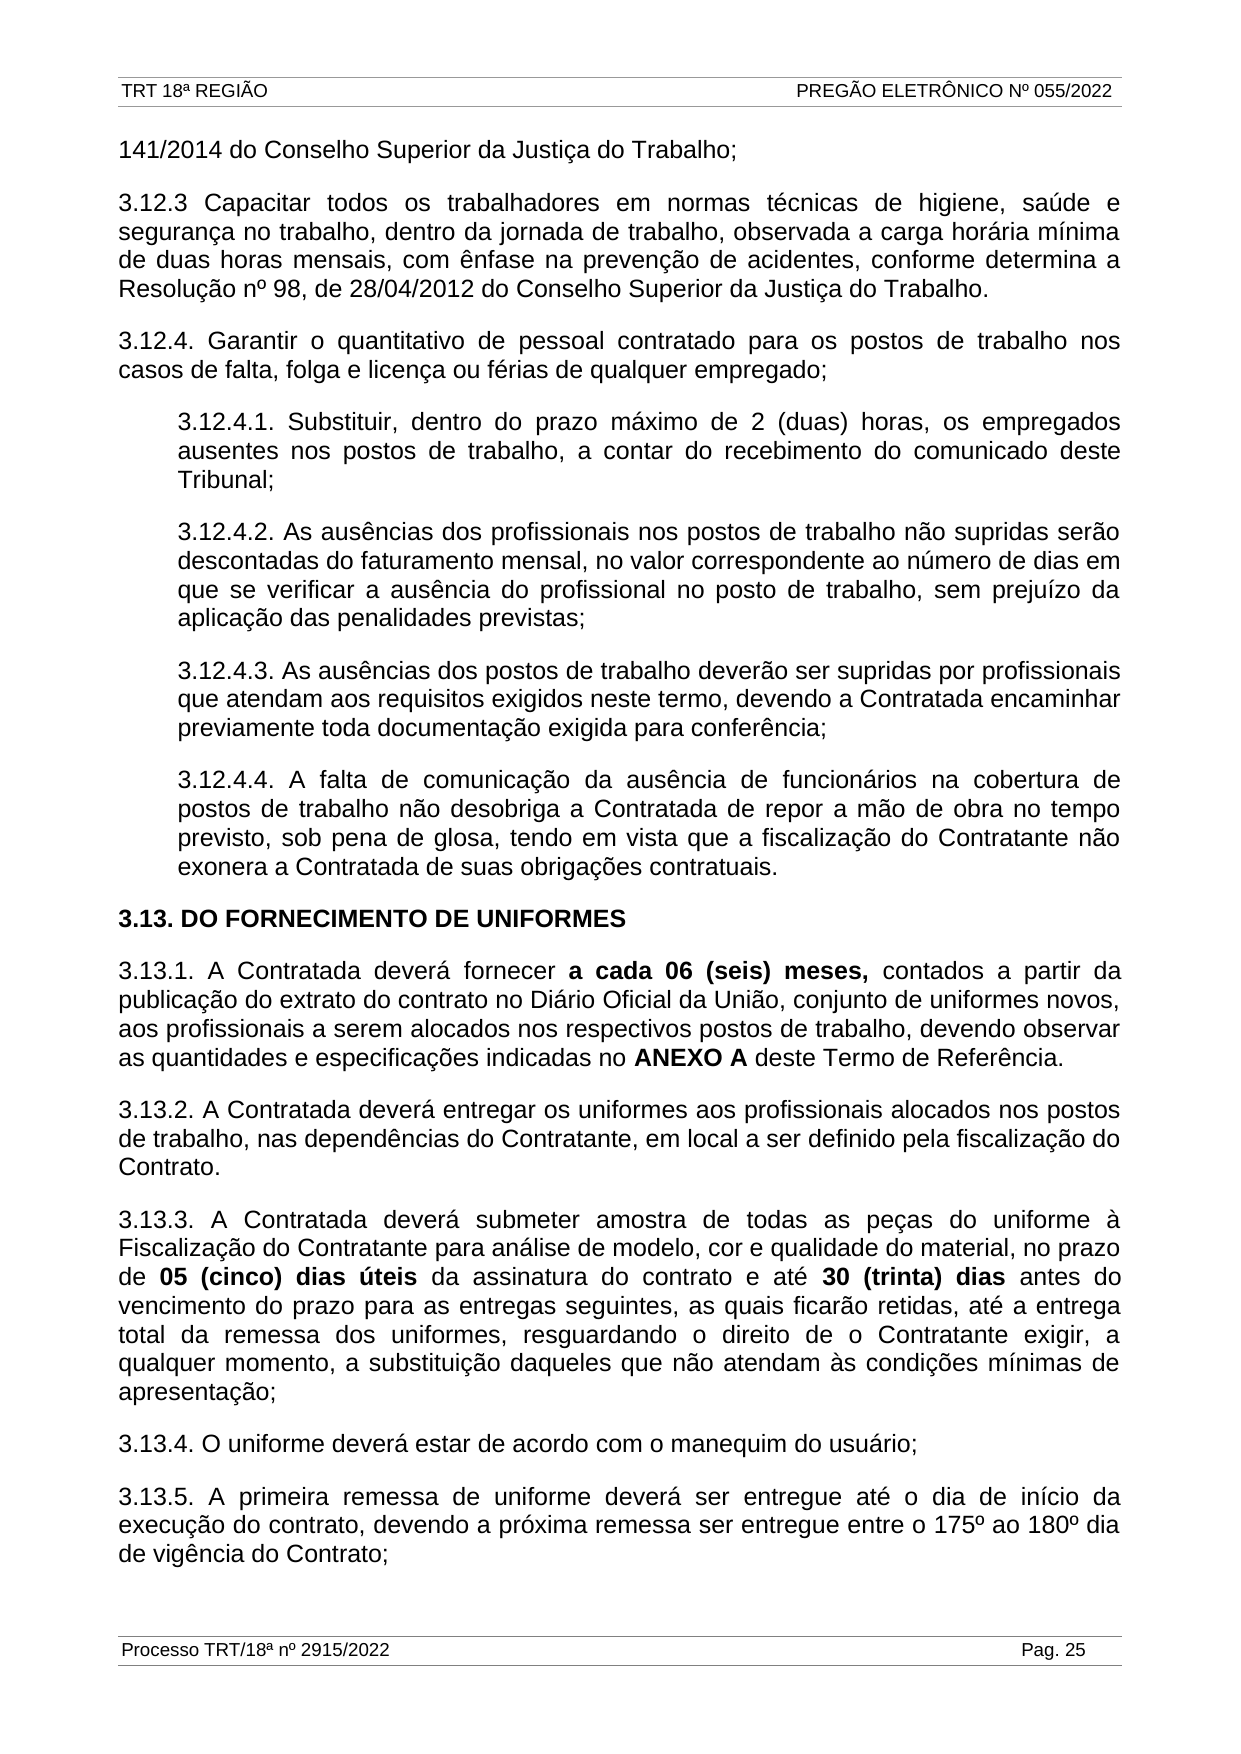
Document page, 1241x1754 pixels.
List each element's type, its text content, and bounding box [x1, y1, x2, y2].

text 3.13. DO FORNECIMENTO DE UNIFORMES [118, 904, 1122, 933]
text 3.13.4. O uniforme deverá estar de acordo com o manequim do usuário; [118, 1429, 1122, 1458]
text 3.13.1. A Contratada deverá fornecer a cada 06 (seis) meses, contados a partir da publicação do extrato do contrato no Diário Oficial da União, conjunto de uniformes novos, aos profissionais a serem alocados nos respectivos postos de trabalho, devendo observar as quantidades e especificações indicadas no ANEXO A deste Termo de Referência. [118, 956, 1122, 1071]
text 3.12.4.4. A falta de comunicação da ausência de funcionários na cobertura de postos de trabalho não desobriga a Contratada de repor a mão de obra no tempo previsto, sob pena de glosa, tendo em vista que a fiscalização do Contratante não exonera a Contratada de suas obrigações contratuais. [177, 766, 1122, 881]
text 3.12.4.2. As ausências dos profissionais nos postos de trabalho não supridas serão descontadas do faturamento mensal, no valor correspondente ao número de dias em que se verificar a ausência do profissional no posto de trabalho, sem prejuízo da aplicação das penalidades previstas; [177, 517, 1122, 632]
text 3.13.5. A primeira remessa de uniforme deverá ser entregue até o dia de início da execução do contrato, devendo a próxima remessa ser entregue entre o 175º ao 180º dia de vigência do Contrato; [118, 1482, 1122, 1568]
text 141/2014 do Conselho Superior da Justiça do Trabalho; [118, 136, 1122, 164]
text 3.12.4.1. Substituir, dentro do prazo máximo de 2 (duas) horas, os empregados ausentes nos postos de trabalho, a contar do recebimento do comunicado deste Tribunal; [177, 407, 1122, 494]
text 3.13.2. A Contratada deverá entregar os uniformes aos profissionais alocados nos postos de trabalho, nas dependências do Contratante, em local a ser definido pela fiscalização do Contrato. [118, 1095, 1122, 1181]
text 3.12.4.3. As ausências dos postos de trabalho deverão ser supridas por profissionais que atendam aos requisitos exigidos neste termo, devendo a Contratada encaminhar previamente toda documentação exigida para conferência; [177, 656, 1122, 742]
text 3.13.3. A Contratada deverá submeter amostra de todas as peças do uniforme à Fiscalização do Contratante para análise de modelo, cor e qualidade do material, no prazo de 05 (cinco) dias úteis da assinatura do contrato e até 30 (trinta) dias antes do vencimento do prazo para as entregas seguintes, as quais ficarão retidas, até a entrega total da remessa dos uniformes, resguardando o direito de o Contratante exigir, a qualquer momento, a substituição daqueles que não atendam às condições mínimas de apresentação; [118, 1205, 1122, 1406]
text 3.12.4. Garantir o quantitativo de pessoal contratado para os postos de trabalho nos casos de falta, folga e licença ou férias de qualquer empregado; [118, 326, 1122, 384]
text 3.12.3 Capacitar todos os trabalhadores em normas técnicas de higiene, saúde e segurança no trabalho, dentro da jornada de trabalho, observada a carga horária mínima de duas horas mensais, com ênfase na prevenção de acidentes, conforme determina a Resolução nº 98, de 28/04/2012 do Conselho Superior da Justiça do Trabalho. [118, 188, 1122, 303]
